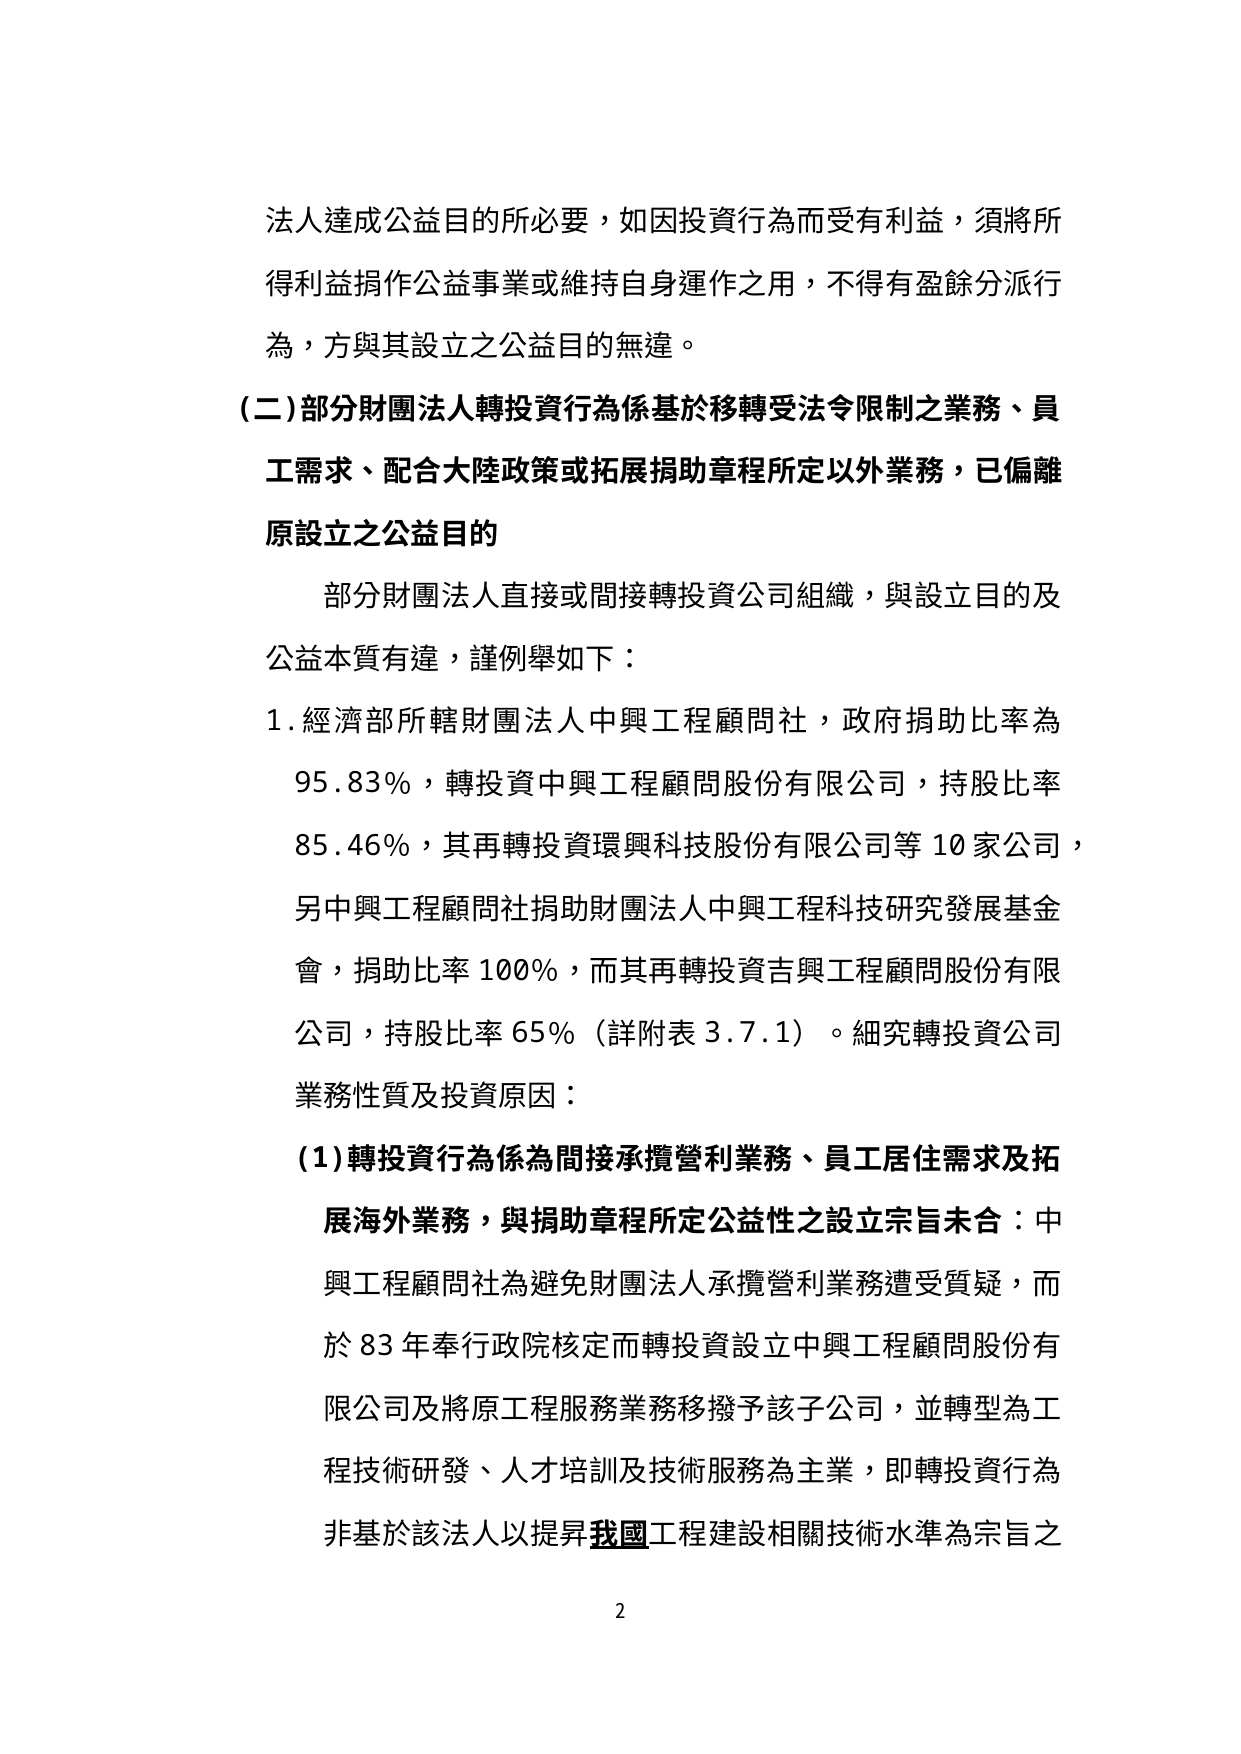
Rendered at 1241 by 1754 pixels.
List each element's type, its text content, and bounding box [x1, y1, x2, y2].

text 1.經濟部所轄財團法人中興工程顧問社，政府捐助比率為95.83％，轉投資中興工程顧問股份有限公司，持股比率85.46％，其再轉投資環興科技股份有限公司等10家公司，另中興工程顧問社捐助財團法人中興工程科技研究發展基金會，捐助比率100％，而其再轉投資吉興工程顧問股份有限公司，持股比率65％（詳附表3.7.1）。細究轉投資公司業務性質及投資原因： [265, 677, 1063, 1115]
text (二)部分財團法人轉投資行為係基於移轉受法令限制之業務、員工需求、配合大陸政策或拓展捐助章程所定以外業務，已偏離原設立之公益目的 [236, 365, 1063, 552]
text 法人達成公益目的所必要，如因投資行為而受有利益，須將所得利益捐作公益事業或維持自身運作之用，不得有盈餘分派行為，方與其設立之公益目的無違。 [265, 177, 1063, 365]
text (1)轉投資行為係為間接承攬營利業務、員工居住需求及拓展海外業務，與捐助章程所定公益性之設立宗旨未合：中興工程顧問社為避免財團法人承攬營利業務遭受質疑，而於83年奉行政院核定而轉投資設立中興工程顧問股份有限公司及將原工程服務業務移撥予該子公司，並轉型為工程技術研發、人才培訓及技術服務為主業，即轉投資行為非基於該法人以提昇我國工程建設相關技術水準為宗旨之公益本質，後續轉投資多家孫公司之原因包含照顧員工居住需求而轉投資持股比率100％之昌興建設股份有限公司；為拓展大陸及海外業務而轉投資大陸及國外6家公司， 持股比率46％至100％，恐亦偏離該財團法人捐助章程所定之設立宗旨。 [294, 1115, 1063, 1552]
text 部分財團法人直接或間接轉投資公司組織，與設立目的及公益本質有違，謹例舉如下： [265, 552, 1063, 677]
